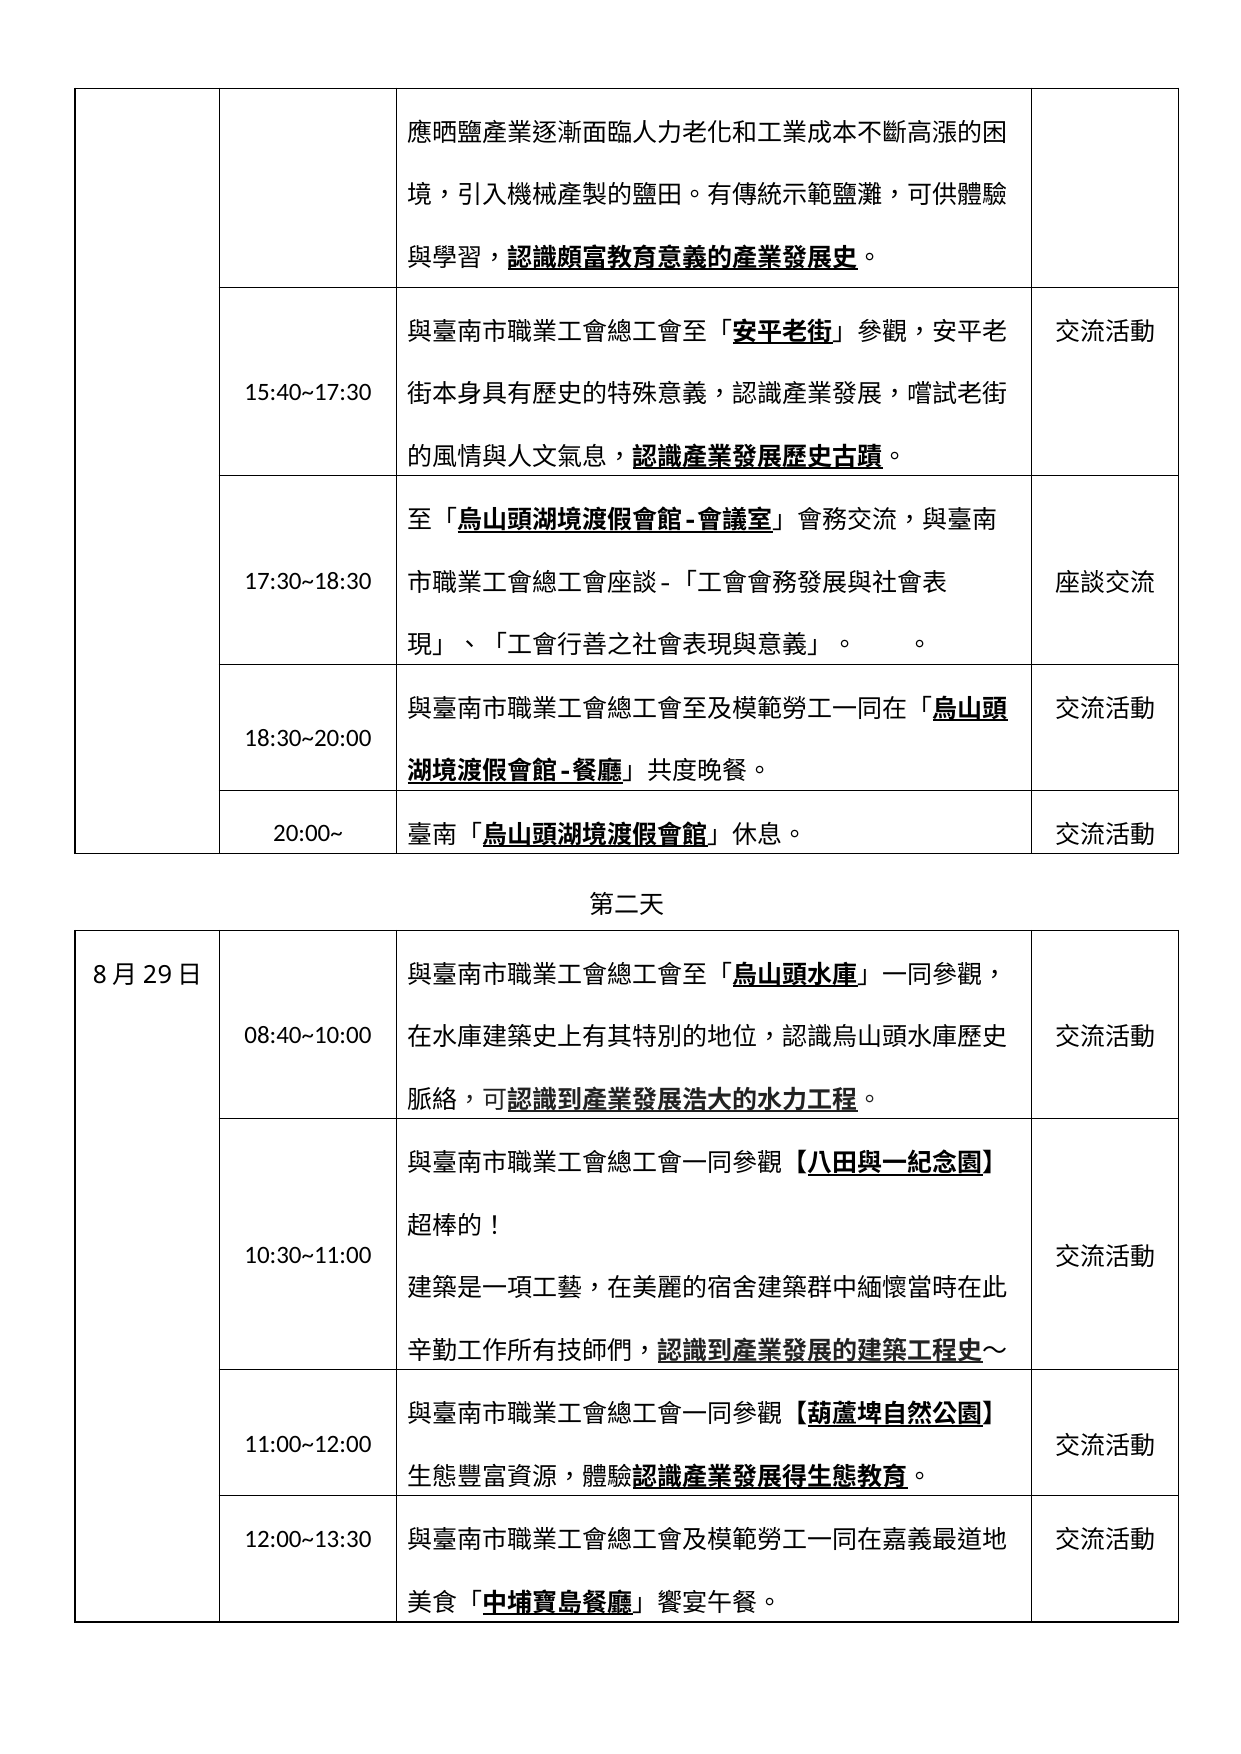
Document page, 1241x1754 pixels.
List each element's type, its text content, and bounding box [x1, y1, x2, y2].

table_cell 交流活動 [1032, 1119, 1178, 1369]
table_cell 15:40~17:30 [220, 288, 396, 475]
table_cell 與臺南市職業工會總工會一同參觀【八田與一紀念園】超棒的！ 建築是一項工藝，在美麗的宿舍建築群中緬懷當時在此辛勤工作所有技師們，認識到產業發展的建築工程史～ [397, 1119, 1031, 1369]
table_cell 20:00~ [220, 791, 396, 853]
table_cell 11:00~12:00 [220, 1370, 396, 1495]
table_cell 17:30~18:30 [220, 476, 396, 664]
table_cell 與臺南市職業工會總工會及模範勞工一同在嘉義最道地美食「中埔寶島餐廳」饗宴午餐。 [397, 1496, 1031, 1621]
table_cell 8月29日 [76, 931, 219, 1621]
table_cell 12:00~13:30 [220, 1496, 396, 1621]
table_cell 交流活動 [1032, 288, 1178, 475]
table_cell 與臺南市職業工會總工會一同參觀【葫蘆埤自然公園】 生態豐富資源，體驗認識產業發展得生態教育。 [397, 1370, 1031, 1495]
table_cell 交流活動 [1032, 791, 1178, 853]
table_cell 08:40~10:00 [220, 931, 396, 1118]
table_cell 臺南「烏山頭湖境渡假會館」休息。 [397, 791, 1031, 853]
table_cell 交流活動 [1032, 665, 1178, 790]
table_cell 與臺南市職業工會總工會至及模範勞工一同在「烏山頭湖境渡假會館-餐廳」共度晚餐。 [397, 665, 1031, 790]
table_cell [76, 89, 219, 853]
table_cell 18:30~20:00 [220, 665, 396, 790]
table_cell 第二天 [75, 854, 1179, 930]
table_cell 與臺南市職業工會總工會至「烏山頭水庫」一同參觀，在水庫建築史上有其特別的地位，認識烏山頭水庫歷史脈絡，可認識到產業發展浩大的水力工程。 [397, 931, 1031, 1118]
table_cell 與臺南市職業工會總工會至「安平老街」參觀，安平老街本身具有歷史的特殊意義，認識產業發展，嚐試老街的風情與人文氣息，認識產業發展歷史古蹟。 [397, 288, 1031, 475]
table_cell [220, 89, 396, 287]
table_cell 交流活動 [1032, 1496, 1178, 1621]
table_cell 座談交流 [1032, 476, 1178, 664]
table_cell 應晒鹽產業逐漸面臨人力老化和工業成本不斷高漲的困境，引入機械產製的鹽田。有傳統示範鹽灘，可供體驗與學習，認識頗富教育意義的產業發展史。 [397, 89, 1031, 287]
table_cell 至「烏山頭湖境渡假會館-會議室」會務交流，與臺南市職業工會總工會座談-「工會會務發展與社會表現」、「工會行善之社會表現與意義」。 。 [397, 476, 1031, 664]
table_cell [1032, 89, 1178, 287]
table_cell 10:30~11:00 [220, 1119, 396, 1369]
table_cell 交流活動 [1032, 1370, 1178, 1495]
table_cell 交流活動 [1032, 931, 1178, 1118]
